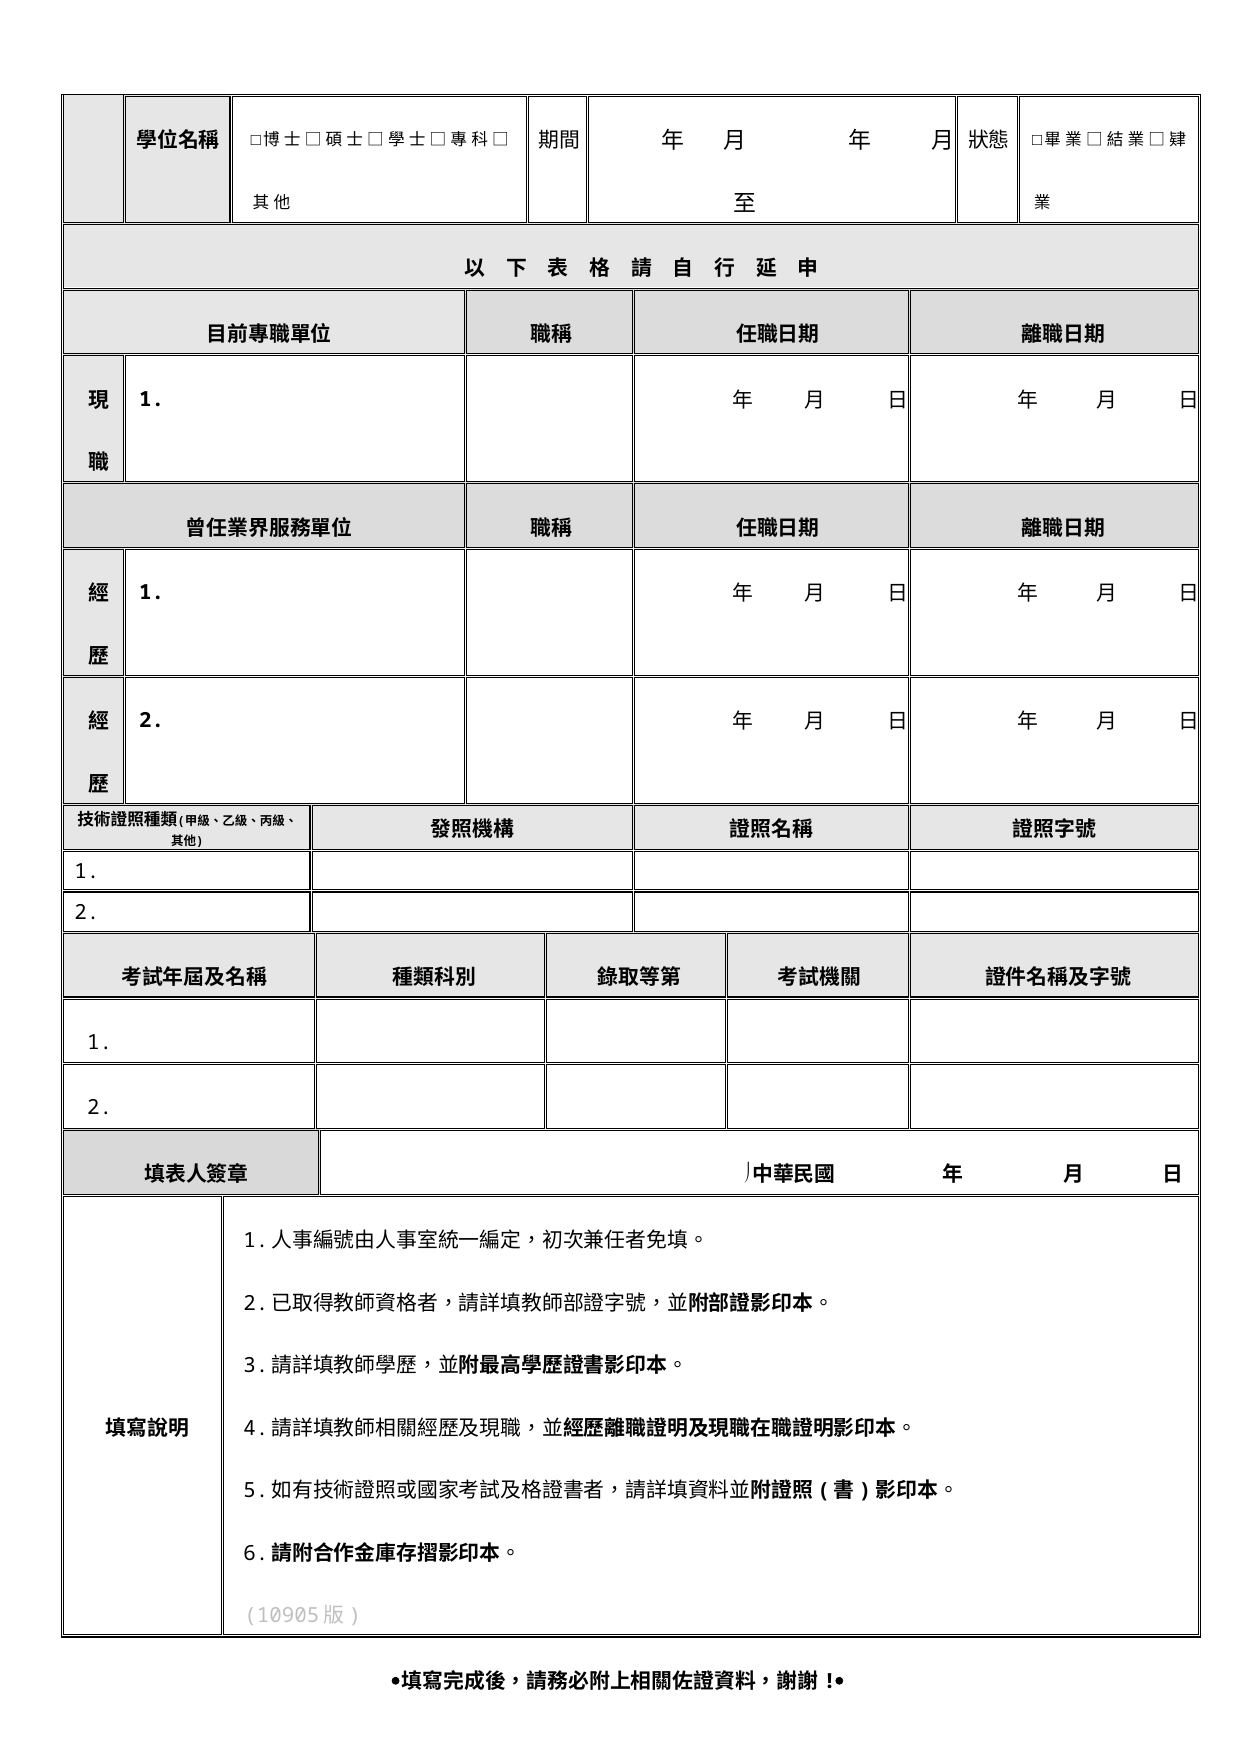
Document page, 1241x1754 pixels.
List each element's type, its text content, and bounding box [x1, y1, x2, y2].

table_cell [911, 893, 1198, 931]
table_cell [1120, 356, 1165, 481]
table_cell [1120, 550, 1165, 675]
table_cell 1. [64, 852, 309, 889]
table_cell 證照名稱 [635, 806, 908, 849]
table_cell 發照機構 [313, 806, 632, 849]
table_cell 年 [647, 97, 676, 222]
table_cell 月 [799, 678, 826, 803]
table_cell 1. [64, 1000, 314, 1062]
table_cell [756, 356, 799, 481]
table_cell 月 [799, 356, 826, 481]
table_cell [635, 678, 726, 803]
table_cell [911, 550, 1006, 675]
table_cell 經歷 [64, 678, 123, 803]
table_cell [635, 852, 908, 889]
table_cell [635, 550, 726, 675]
table_cell 日 [1165, 550, 1198, 675]
table_cell 職稱 [467, 291, 632, 353]
table_cell 學位名稱 [126, 97, 229, 222]
table_cell 日 [880, 356, 908, 481]
table_cell [826, 356, 880, 481]
text 填寫完成後，請務必附上相關佐證資料，謝謝! [63, 1638, 1177, 1700]
table_cell [1120, 678, 1165, 803]
table_cell 年 [726, 550, 756, 675]
table_cell 填寫說明 [64, 1197, 221, 1634]
table_cell 以 下 表 格 請 自 行 延 申 [64, 225, 1198, 287]
table_cell [826, 678, 880, 803]
table_cell 考試機關 [728, 934, 908, 996]
table_cell [313, 893, 632, 931]
table_cell 2. [126, 678, 464, 803]
table_cell 任職日期 [635, 291, 908, 353]
table_cell 種類科別 [317, 934, 544, 996]
table_cell 職稱 [467, 484, 632, 547]
table_cell [467, 678, 632, 803]
table_cell [756, 678, 799, 803]
table_cell [770, 97, 840, 222]
table_cell 年 [726, 356, 756, 481]
table_cell 2. [64, 1065, 314, 1128]
table_cell 月 [1086, 356, 1120, 481]
table_cell [1044, 678, 1086, 803]
table_cell 1. [126, 550, 464, 675]
table_cell [756, 550, 799, 675]
table_cell [1090, 1131, 1148, 1194]
table_cell 填表人簽章 [64, 1131, 318, 1194]
table_cell [876, 97, 924, 222]
table_cell 離職日期 [911, 291, 1198, 353]
table_cell [978, 1131, 1060, 1194]
table_cell [547, 1000, 725, 1062]
table_cell [911, 356, 1006, 481]
table_cell [676, 97, 710, 222]
table_cell 年 [726, 678, 756, 803]
table_cell [467, 356, 632, 481]
table_cell 月 [1086, 678, 1120, 803]
table_cell 年 [1006, 678, 1043, 803]
table_cell [911, 852, 1198, 889]
table_cell 年 [1006, 550, 1043, 675]
table_cell 錄取等第 [547, 934, 725, 996]
table_cell 日 [1148, 1131, 1198, 1194]
table_cell 月 [1060, 1131, 1090, 1194]
table_cell [467, 550, 632, 675]
table_cell [826, 550, 880, 675]
table_cell 月 [799, 550, 826, 675]
table_cell 年 [1006, 356, 1043, 481]
table_cell 證照字號 [911, 806, 1198, 849]
table_cell 考試年屆及名稱 [64, 934, 314, 996]
table_cell [317, 1000, 544, 1062]
table_cell 年 [840, 97, 876, 222]
table_cell 1.人事編號由人事室統一編定，初次兼任者免填。 2.已取得教師資格者，請詳填教師部證字號，並附部證影印本。 3.請詳填教師學歷，並附最高學歷證書影印本。 4.請詳填教師相關經歷及現職，並經歷離職證明及現職在職證明影印本。 5.如有技術證照或國家考試及格證書者，請詳填資料並附證照(書)影印本。 6.請附合作金庫存摺影印本。 (10905版) [224, 1197, 1198, 1634]
table_cell 現職 [64, 356, 123, 481]
table_cell [313, 852, 632, 889]
table_cell 月至 [710, 97, 770, 222]
table_cell 1. [126, 356, 464, 481]
table_cell [1044, 550, 1086, 675]
table_cell [728, 1065, 908, 1128]
table_cell 月 [924, 97, 955, 222]
table_cell 曾任業界服務單位 [64, 484, 464, 547]
table_cell [547, 1065, 725, 1128]
table_cell 年 [931, 1131, 978, 1194]
table_cell [635, 893, 908, 931]
table_cell 離職日期 [911, 484, 1198, 547]
table_cell 日 [880, 550, 908, 675]
table_cell 月 [1086, 550, 1120, 675]
table_cell 日 [1165, 678, 1198, 803]
table_cell 期間 [529, 97, 586, 222]
table_cell 證件名稱及字號 [911, 934, 1198, 996]
table_cell [635, 356, 726, 481]
table_cell □畢業□結業□肄業 [1020, 97, 1198, 222]
table_cell [847, 1131, 931, 1194]
table_cell [911, 1000, 1198, 1062]
table_cell 狀態 [958, 97, 1017, 222]
table_cell 任職日期 [635, 484, 908, 547]
table_cell 目前專職單位 [64, 291, 464, 353]
table_cell 技術證照種類(甲級、乙級、丙級、其他) [64, 806, 309, 849]
table_cell 日 [1165, 356, 1198, 481]
table_cell 2. [64, 893, 309, 931]
table_cell [589, 97, 647, 222]
table_cell 經歷 [64, 550, 123, 675]
table_cell [1044, 356, 1086, 481]
table_cell [911, 1065, 1198, 1128]
table_cell [64, 95, 123, 222]
table_cell 日 [880, 678, 908, 803]
table_cell 中華民國 [321, 1131, 847, 1194]
table_cell [728, 1000, 908, 1062]
table_cell □博士□碩士□學士□專科□其他 [233, 97, 526, 222]
table_cell [317, 1065, 544, 1128]
table_cell [911, 678, 1006, 803]
